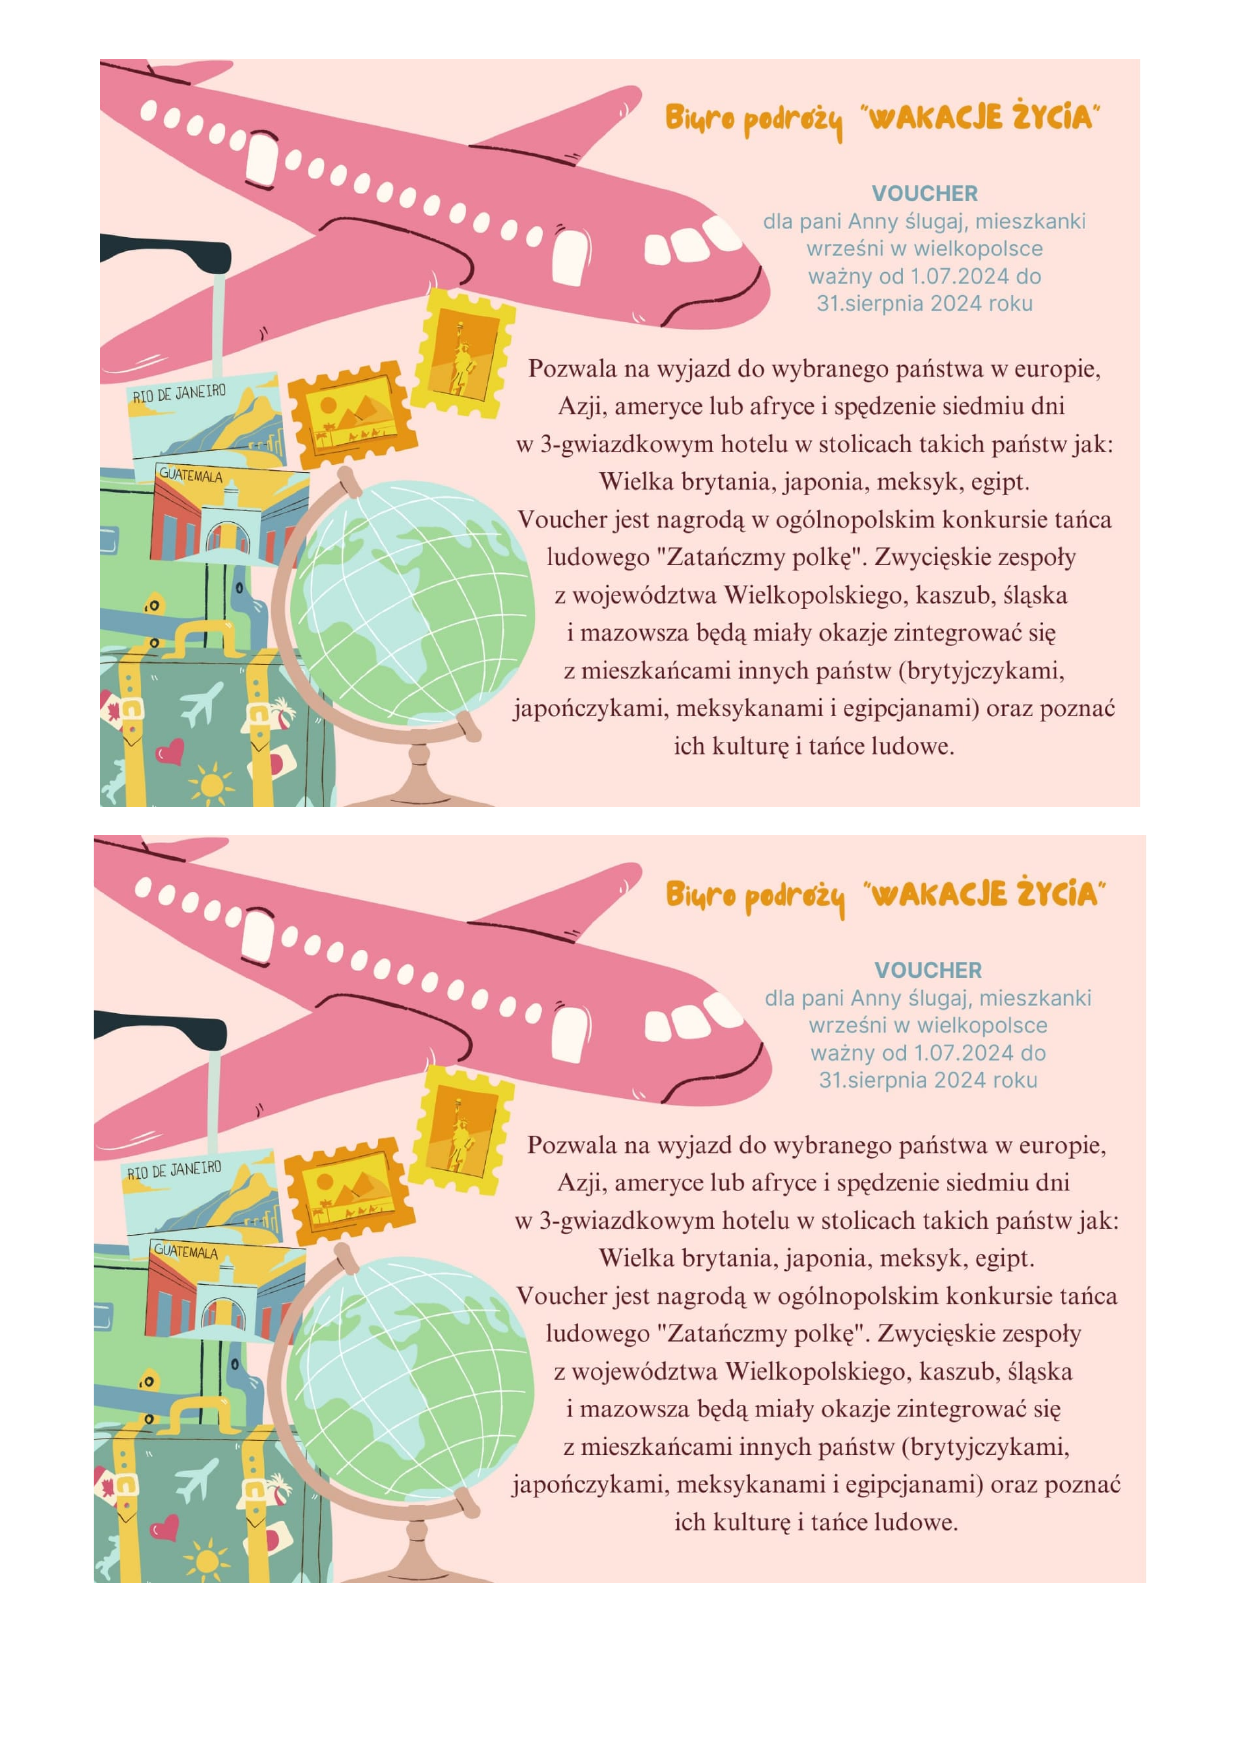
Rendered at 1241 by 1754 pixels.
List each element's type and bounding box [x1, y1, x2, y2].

picture [93, 835, 1147, 1583]
picture [100, 59, 1141, 807]
